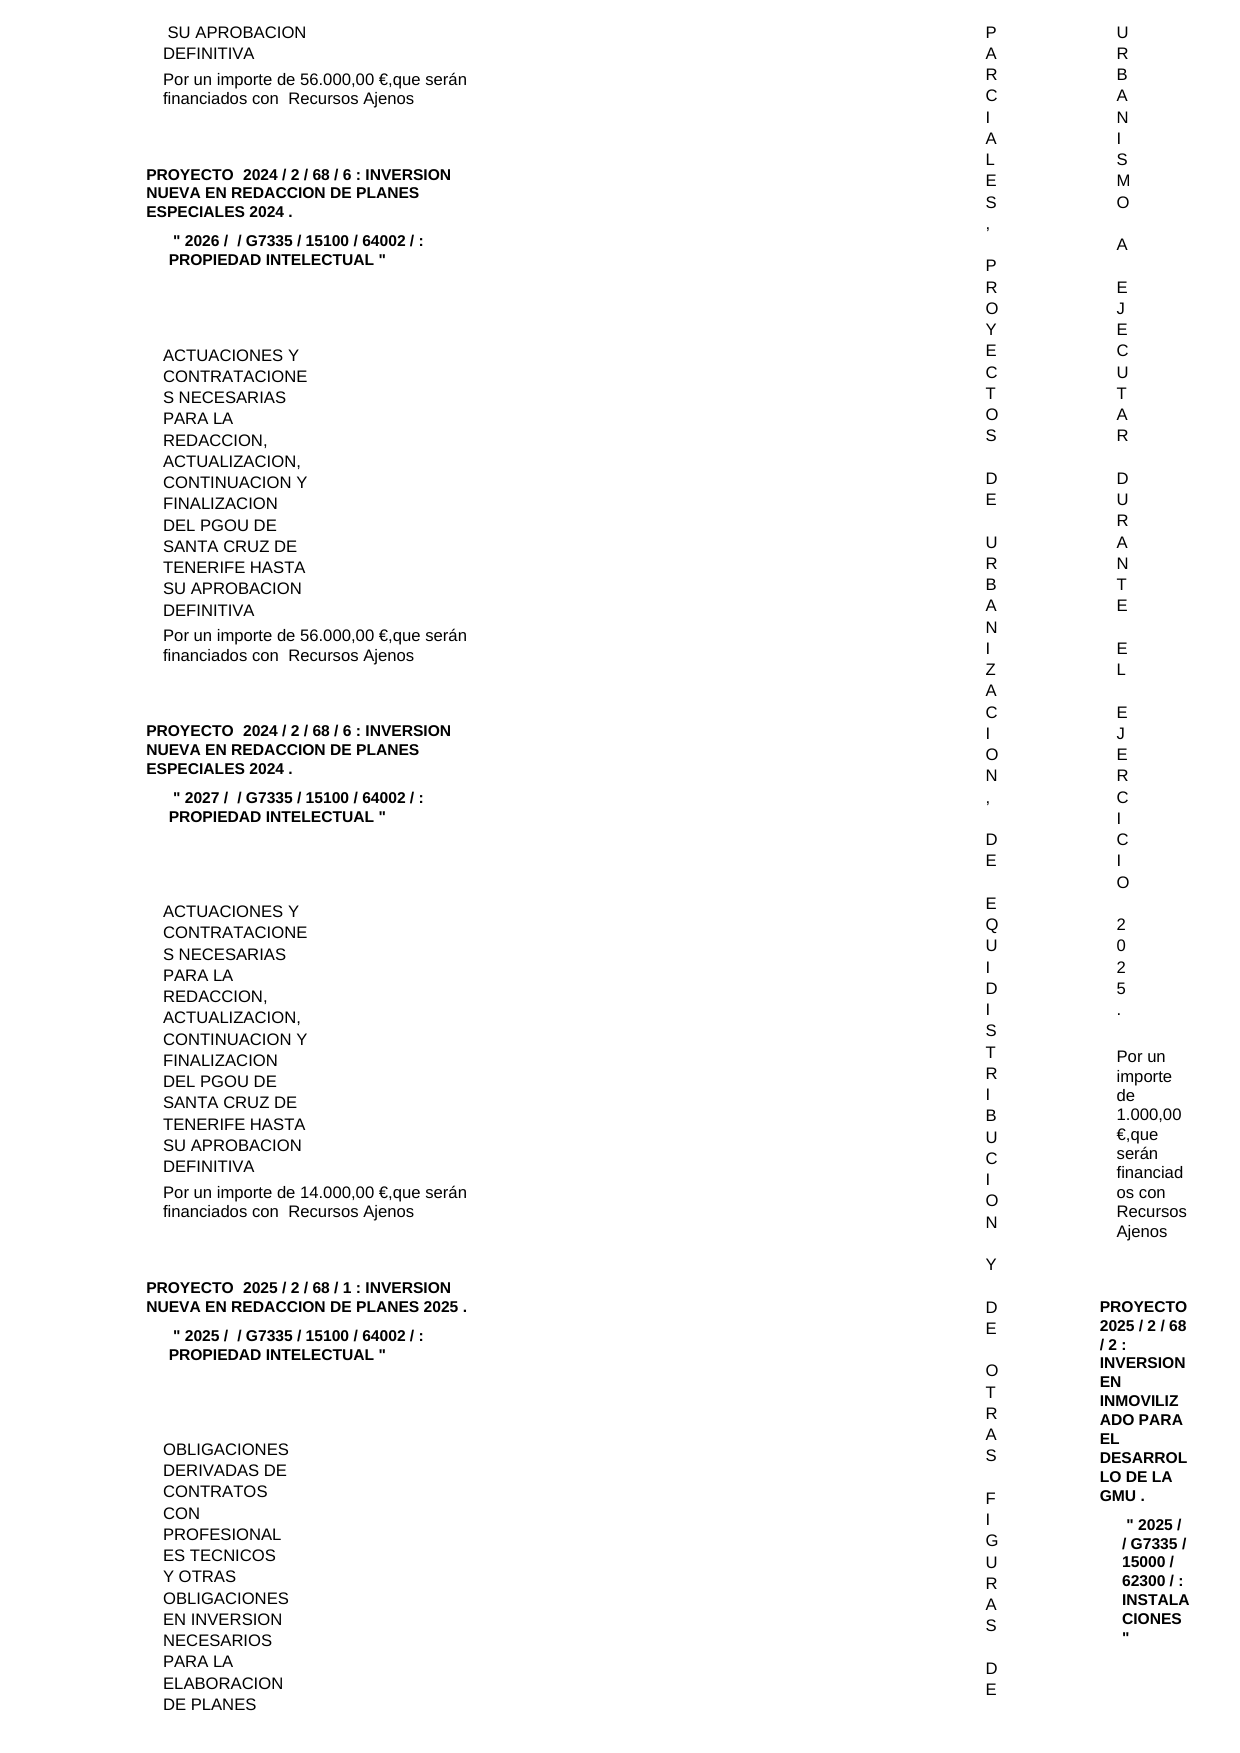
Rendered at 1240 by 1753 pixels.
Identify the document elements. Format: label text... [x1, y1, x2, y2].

text " 2025 / / G7335 / 15000 / 62300 / : INSTALACIONES " [1122, 1515, 1189, 1647]
text PROYECTO 2024 / 2 / 68 / 6 : INVERSION NUEVA EN REDACCION DE PLANES ESPECIALES 2024 . [146, 722, 509, 778]
text Por un importe de 56.000,00 €,que serán financiados con Recursos Ajenos [163, 70, 509, 108]
text " 2025 / / G7335 / 15100 / 64002 / : PROPIEDAD INTELECTUAL " [168, 1326, 509, 1364]
text PROYECTO 2024 / 2 / 68 / 6 : INVERSION NUEVA EN REDACCION DE PLANES ESPECIALES 2024 . [146, 165, 509, 221]
text " 2027 / / G7335 / 15100 / 64002 / : PROPIEDAD INTELECTUAL " [168, 788, 509, 826]
text Por un importe de 1.000,00 €,que serán financiados con Recursos Ajenos [1116, 1047, 1189, 1241]
text ACTUACIONES Y CONTRATACIONES NECESARIAS PARA LA REDACCION, ACTUALIZACION, CONTINUACION Y FINALIZACION DEL PGOU DE SANTA CRUZ DE TENERIFE HASTA SU APROBACION DEFINITIVA [163, 901, 309, 1177]
text Por un importe de 56.000,00 €,que serán financiados con Recursos Ajenos [163, 626, 509, 665]
text ACTUACIONES Y CONTRATACIONES NECESARIAS PARA LA REDACCION, ACTUALIZACION, CONTINUACION Y FINALIZACION DEL PGOU DE SANTA CRUZ DE TENERIFE HASTA SU APROBACION DEFINITIVA [163, 344, 309, 620]
text Por un importe de 14.000,00 €,que serán financiados con Recursos Ajenos [163, 1183, 509, 1222]
text OBLIGACIONES DERIVADAS DE CONTRATOS CON PROFESIONALES TECNICOS Y OTRAS OBLIGACIONES EN INVERSION NECESARIOS PARA LA ELABORACION DE PLANES PARCIALES, PROYECTOS DE URBANIZACION, DE EQUIDISTRIBUCION Y DE OTRAS FIGURAS DE URBANISMO A EJECUTAR DURANTE EL EJERCICIO 2025. [163, 1438, 291, 1715]
text " 2026 / / G7335 / 15100 / 64002 / : PROPIEDAD INTELECTUAL " [168, 232, 509, 269]
text PROYECTO 2025 / 2 / 68 / 2 : INVERSION EN INMOVILIZADO PARA EL DESARROLLO DE LA GMU . [1099, 1297, 1189, 1505]
text PROYECTO 2025 / 2 / 68 / 1 : INVERSION NUEVA EN REDACCION DE PLANES 2025 . [146, 1278, 509, 1316]
text ACTUACIONES Y CONTRATACIONES NECESARIAS PARA LA REDACCION, ACTUALIZACION, CONTINUACION Y FINALIZACION DEL PGOU DE SANTA CRUZ DE TENERIFE HASTA SU APROBACION DEFINITIVA [163, 21, 309, 63]
